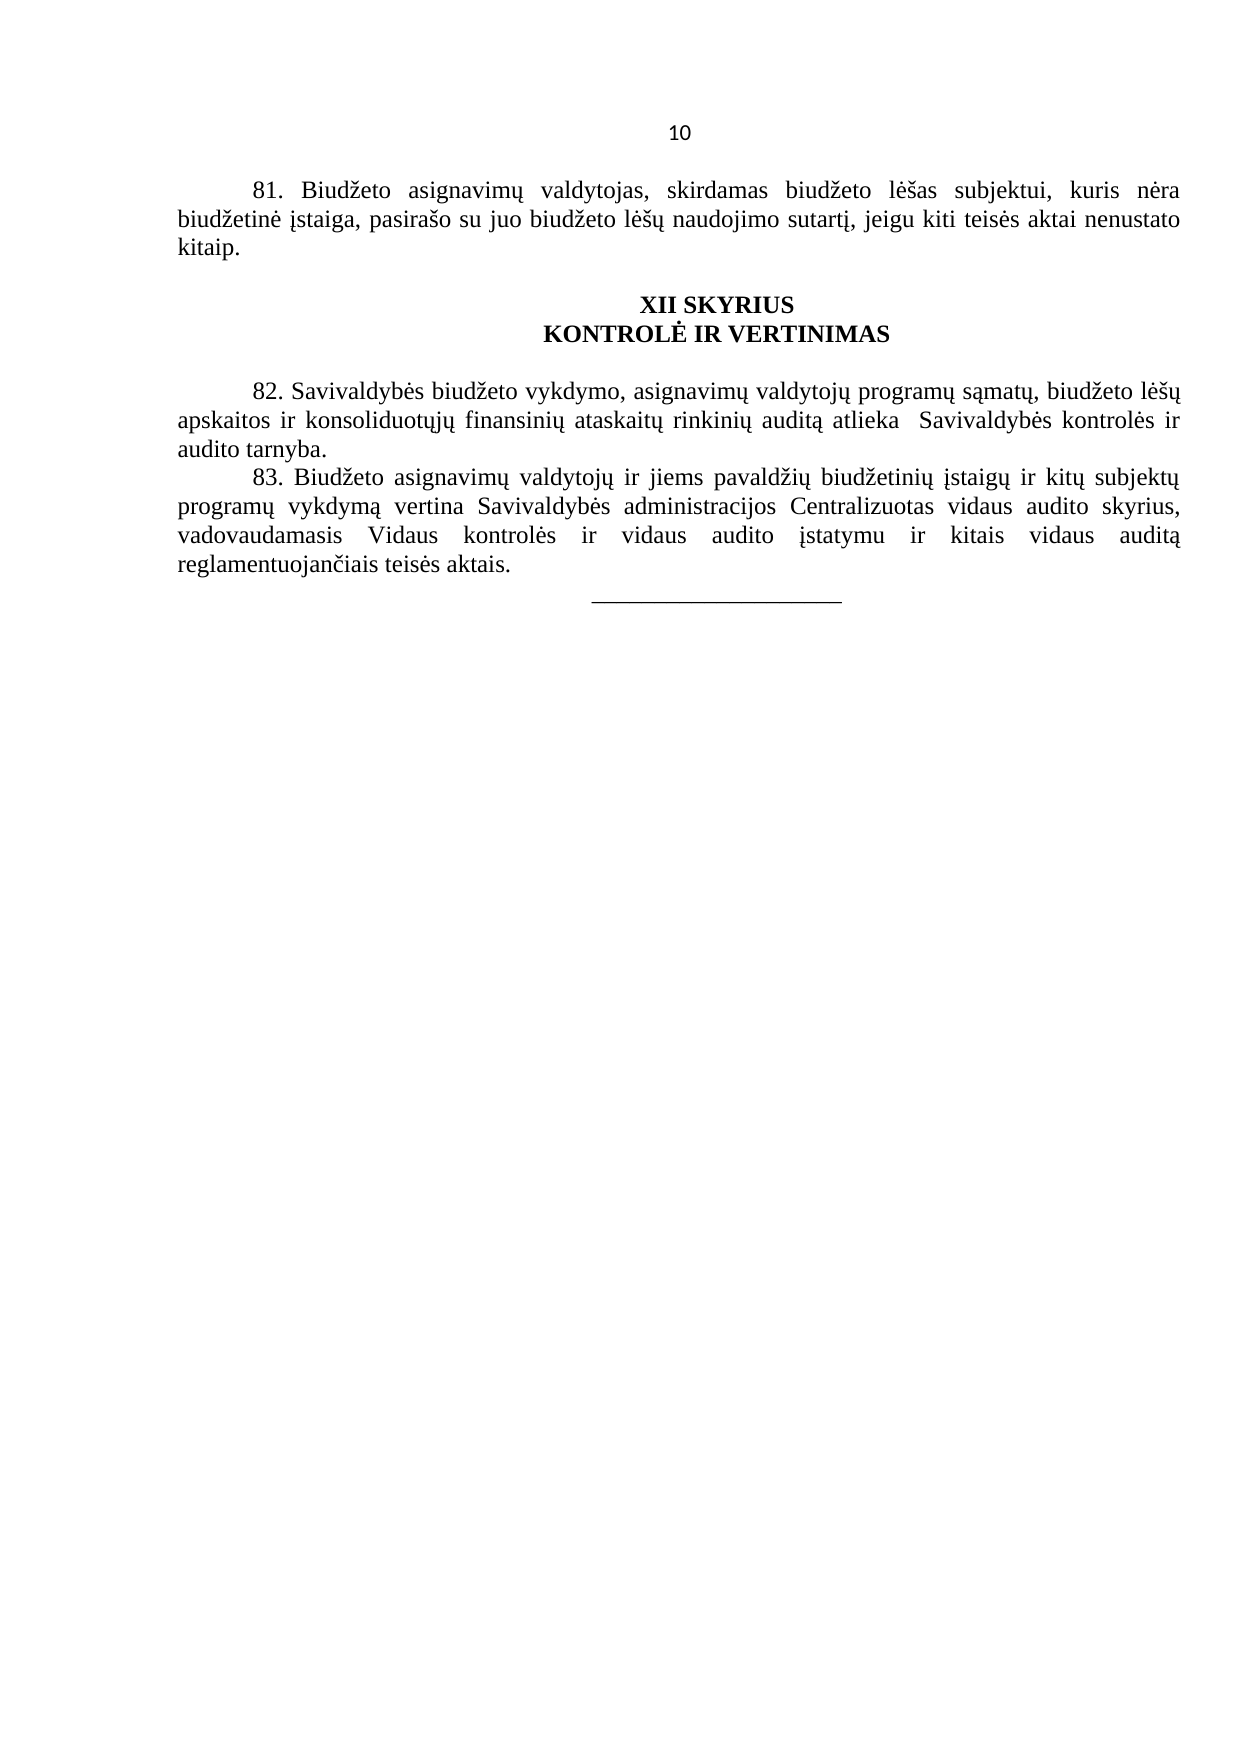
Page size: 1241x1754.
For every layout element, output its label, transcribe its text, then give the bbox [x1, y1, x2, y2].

text 81. Biudžeto asignavimų valdytojas, skirdamas biudžeto lėšas subjektui, kuris nėra biudžetinė įstaiga, pasirašo su juo biudžeto lėšų naudojimo sutartį, jeigu kiti teisės aktai nenustato kitaip. [177, 175, 1181, 261]
text XII SKYRIUS [177, 290, 1181, 319]
text 83. Biudžeto asignavimų valdytojų ir jiems pavaldžių biudžetinių įstaigų ir kitų subjektų programų vykdymą vertina Savivaldybės administracijos Centralizuotas vidaus audito skyrius, vadovaudamasis Vidaus kontrolės ir vidaus audito įstatymu ir kitais vidaus auditą reglamentuojančiais teisės aktais. [177, 462, 1181, 577]
text KONTROLĖ IR VERTINIMAS [177, 319, 1181, 347]
text ____________________ [177, 577, 1181, 606]
text 82. Savivaldybės biudžeto vykdymo, asignavimų valdytojų programų sąmatų, biudžeto lėšų apskaitos ir konsoliduotųjų finansinių ataskaitų rinkinių auditą atlieka Savivaldybės kontrolės ir audito tarnyba. [177, 376, 1181, 462]
